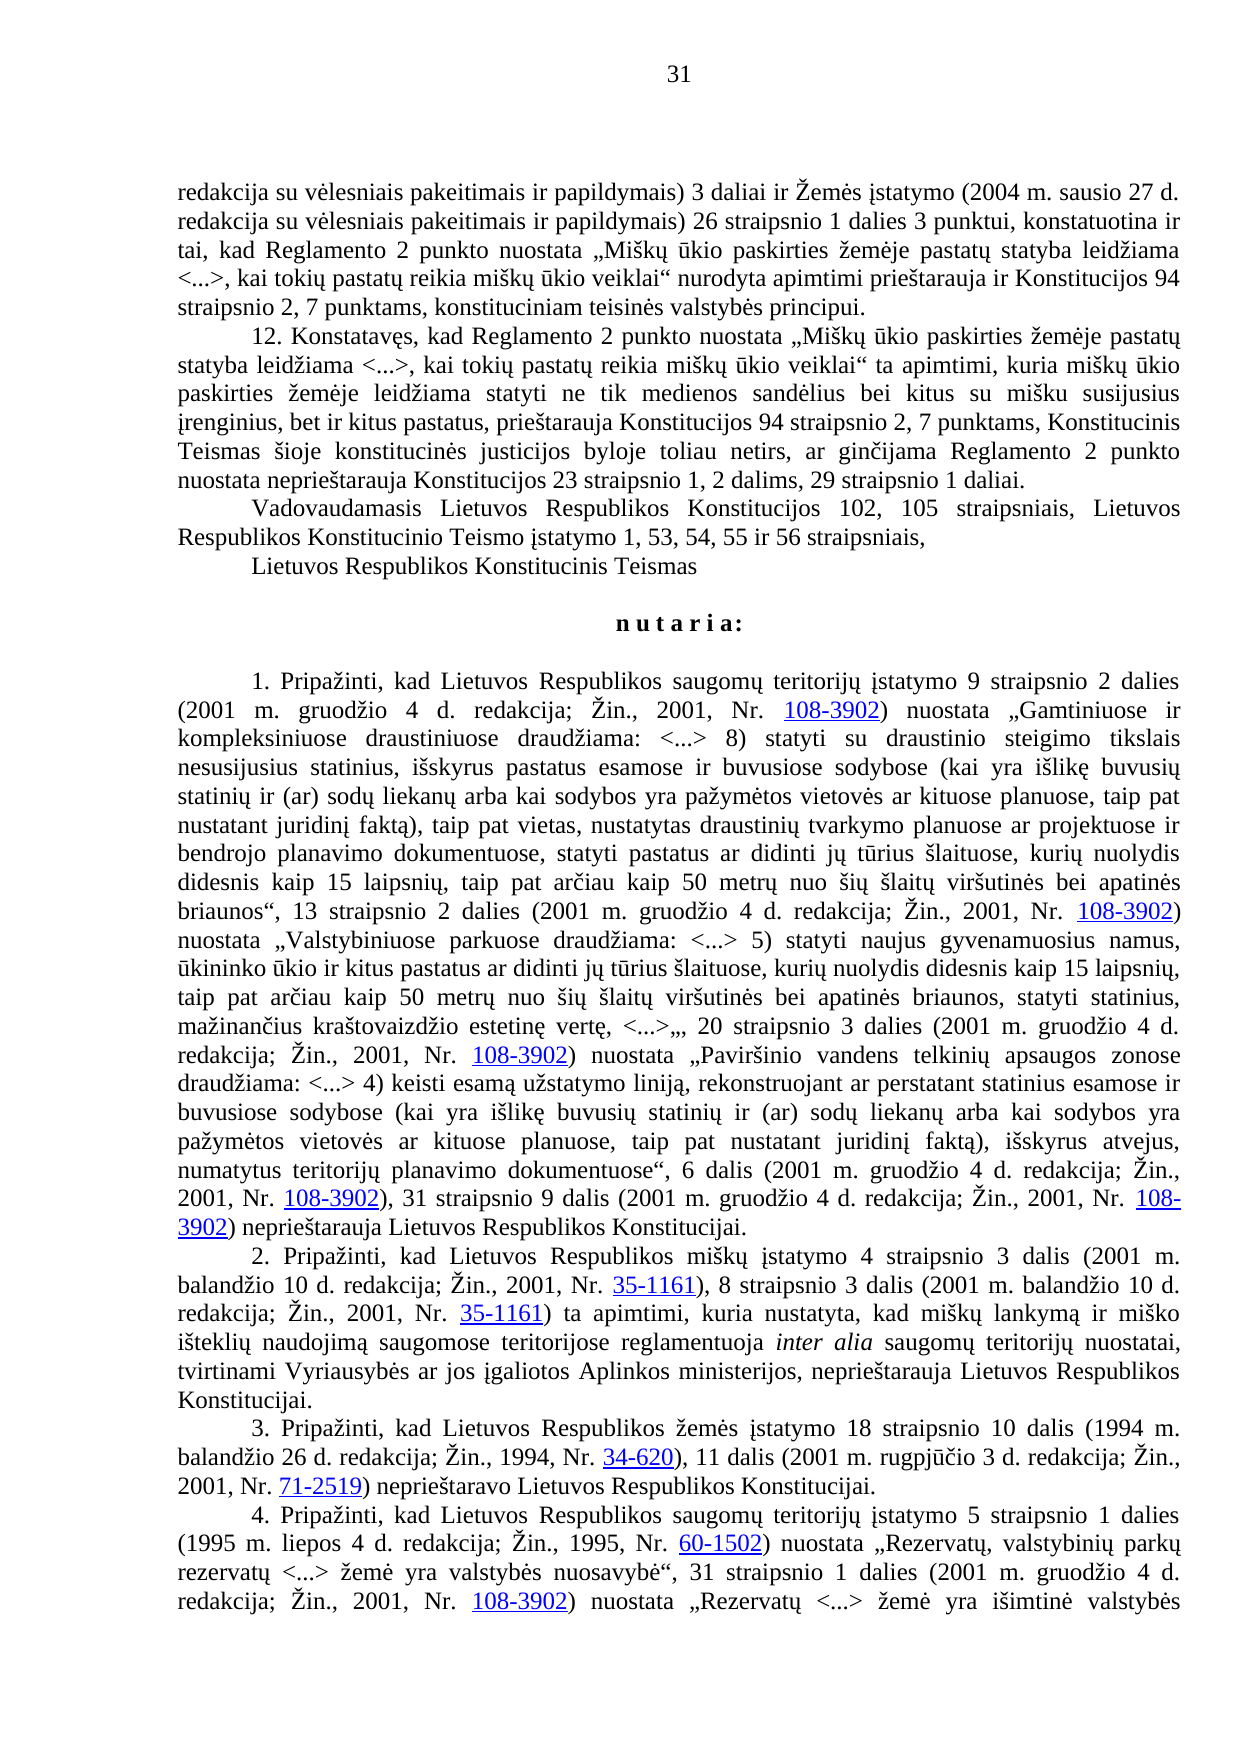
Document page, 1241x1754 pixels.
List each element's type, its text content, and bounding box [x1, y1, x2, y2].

text nutaria: [177, 608, 1181, 637]
text Vadovaudamasis Lietuvos Respublikos Konstitucijos 102, 105 straipsniais, Lietuvos Respublikos Konstitucinio Teismo įstatymo 1, 53, 54, 55 ir 56 straipsniais, [177, 493, 1181, 551]
text Lietuvos Respublikos Konstitucinis Teismas [177, 551, 1181, 580]
text 3. Pripažinti, kad Lietuvos Respublikos žemės įstatymo 18 straipsnio 10 dalis (1994 m. balandžio 26 d. redakcija; Žin., 1994, Nr. 34-620), 11 dalis (2001 m. rugpjūčio 3 d. redakcija; Žin., 2001, Nr. 71-2519) neprieštaravo Lietuvos Respublikos Konstitucijai. [177, 1413, 1181, 1500]
text redakcija su vėlesniais pakeitimais ir papildymais) 3 daliai ir Žemės įstatymo (2004 m. sausio 27 d. redakcija su vėlesniais pakeitimais ir papildymais) 26 straipsnio 1 dalies 3 punktui, konstatuotina ir tai, kad Reglamento 2 punkto nuostata „Miškų ūkio paskirties žemėje pastatų statyba leidžiama <...>, kai tokių pastatų reikia miškų ūkio veiklai“ nurodyta apimtimi prieštarauja ir Konstitucijos 94 straipsnio 2, 7 punktams, konstituciniam teisinės valstybės principui. [177, 177, 1181, 321]
text 12. Konstatavęs, kad Reglamento 2 punkto nuostata „Miškų ūkio paskirties žemėje pastatų statyba leidžiama <...>, kai tokių pastatų reikia miškų ūkio veiklai“ ta apimtimi, kuria miškų ūkio paskirties žemėje leidžiama statyti ne tik medienos sandėlius bei kitus su mišku susijusius įrenginius, bet ir kitus pastatus, prieštarauja Konstitucijos 94 straipsnio 2, 7 punktams, Konstitucinis Teismas šioje konstitucinės justicijos byloje toliau netirs, ar ginčijama Reglamento 2 punkto nuostata neprieštarauja Konstitucijos 23 straipsnio 1, 2 dalims, 29 straipsnio 1 daliai. [177, 321, 1181, 493]
text 4. Pripažinti, kad Lietuvos Respublikos saugomų teritorijų įstatymo 5 straipsnio 1 dalies (1995 m. liepos 4 d. redakcija; Žin., 1995, Nr. 60-1502) nuostata „Rezervatų, valstybinių parkų rezervatų <...> žemė yra valstybės nuosavybė“, 31 straipsnio 1 dalies (2001 m. gruodžio 4 d. redakcija; Žin., 2001, Nr. 108-3902) nuostata „Rezervatų <...> žemė yra išimtinė valstybės [177, 1500, 1181, 1615]
text 2. Pripažinti, kad Lietuvos Respublikos miškų įstatymo 4 straipsnio 3 dalis (2001 m. balandžio 10 d. redakcija; Žin., 2001, Nr. 35-1161), 8 straipsnio 3 dalis (2001 m. balandžio 10 d. redakcija; Žin., 2001, Nr. 35-1161) ta apimtimi, kuria nustatyta, kad miškų lankymą ir miško išteklių naudojimą saugomose teritorijose reglamentuoja inter alia saugomų teritorijų nuostatai, tvirtinami Vyriausybės ar jos įgaliotos Aplinkos ministerijos, neprieštarauja Lietuvos Respublikos Konstitucijai. [177, 1241, 1181, 1413]
text 1. Pripažinti, kad Lietuvos Respublikos saugomų teritorijų įstatymo 9 straipsnio 2 dalies (2001 m. gruodžio 4 d. redakcija; Žin., 2001, Nr. 108-3902) nuostata „Gamtiniuose ir kompleksiniuose draustiniuose draudžiama: <...> 8) statyti su draustinio steigimo tikslais nesusijusius statinius, išskyrus pastatus esamose ir buvusiose sodybose (kai yra išlikę buvusių statinių ir (ar) sodų liekanų arba kai sodybos yra pažymėtos vietovės ar kituose planuose, taip pat nustatant juridinį faktą), taip pat vietas, nustatytas draustinių tvarkymo planuose ar projektuose ir bendrojo planavimo dokumentuose, statyti pastatus ar didinti jų tūrius šlaituose, kurių nuolydis didesnis kaip 15 laipsnių, taip pat arčiau kaip 50 metrų nuo šių šlaitų viršutinės bei apatinės briaunos“, 13 straipsnio 2 dalies (2001 m. gruodžio 4 d. redakcija; Žin., 2001, Nr. 108-3902) nuostata „Valstybiniuose parkuose draudžiama: <...> 5) statyti naujus gyvenamuosius namus, ūkininko ūkio ir kitus pastatus ar didinti jų tūrius šlaituose, kurių nuolydis didesnis kaip 15 laipsnių, taip pat arčiau kaip 50 metrų nuo šių šlaitų viršutinės bei apatinės briaunos, statyti statinius, mažinančius kraštovaizdžio estetinę vertę, <...>„, 20 straipsnio 3 dalies (2001 m. gruodžio 4 d. redakcija; Žin., 2001, Nr. 108-3902) nuostata „Paviršinio vandens telkinių apsaugos zonose draudžiama: <...> 4) keisti esamą užstatymo liniją, rekonstruojant ar perstatant statinius esamose ir buvusiose sodybose (kai yra išlikę buvusių statinių ir (ar) sodų liekanų arba kai sodybos yra pažymėtos vietovės ar kituose planuose, taip pat nustatant juridinį faktą), išskyrus atvejus, numatytus teritorijų planavimo dokumentuose“, 6 dalis (2001 m. gruodžio 4 d. redakcija; Žin., 2001, Nr. 108-3902), 31 straipsnio 9 dalis (2001 m. gruodžio 4 d. redakcija; Žin., 2001, Nr. 108-3902) neprieštarauja Lietuvos Respublikos Konstitucijai. [177, 666, 1181, 1241]
